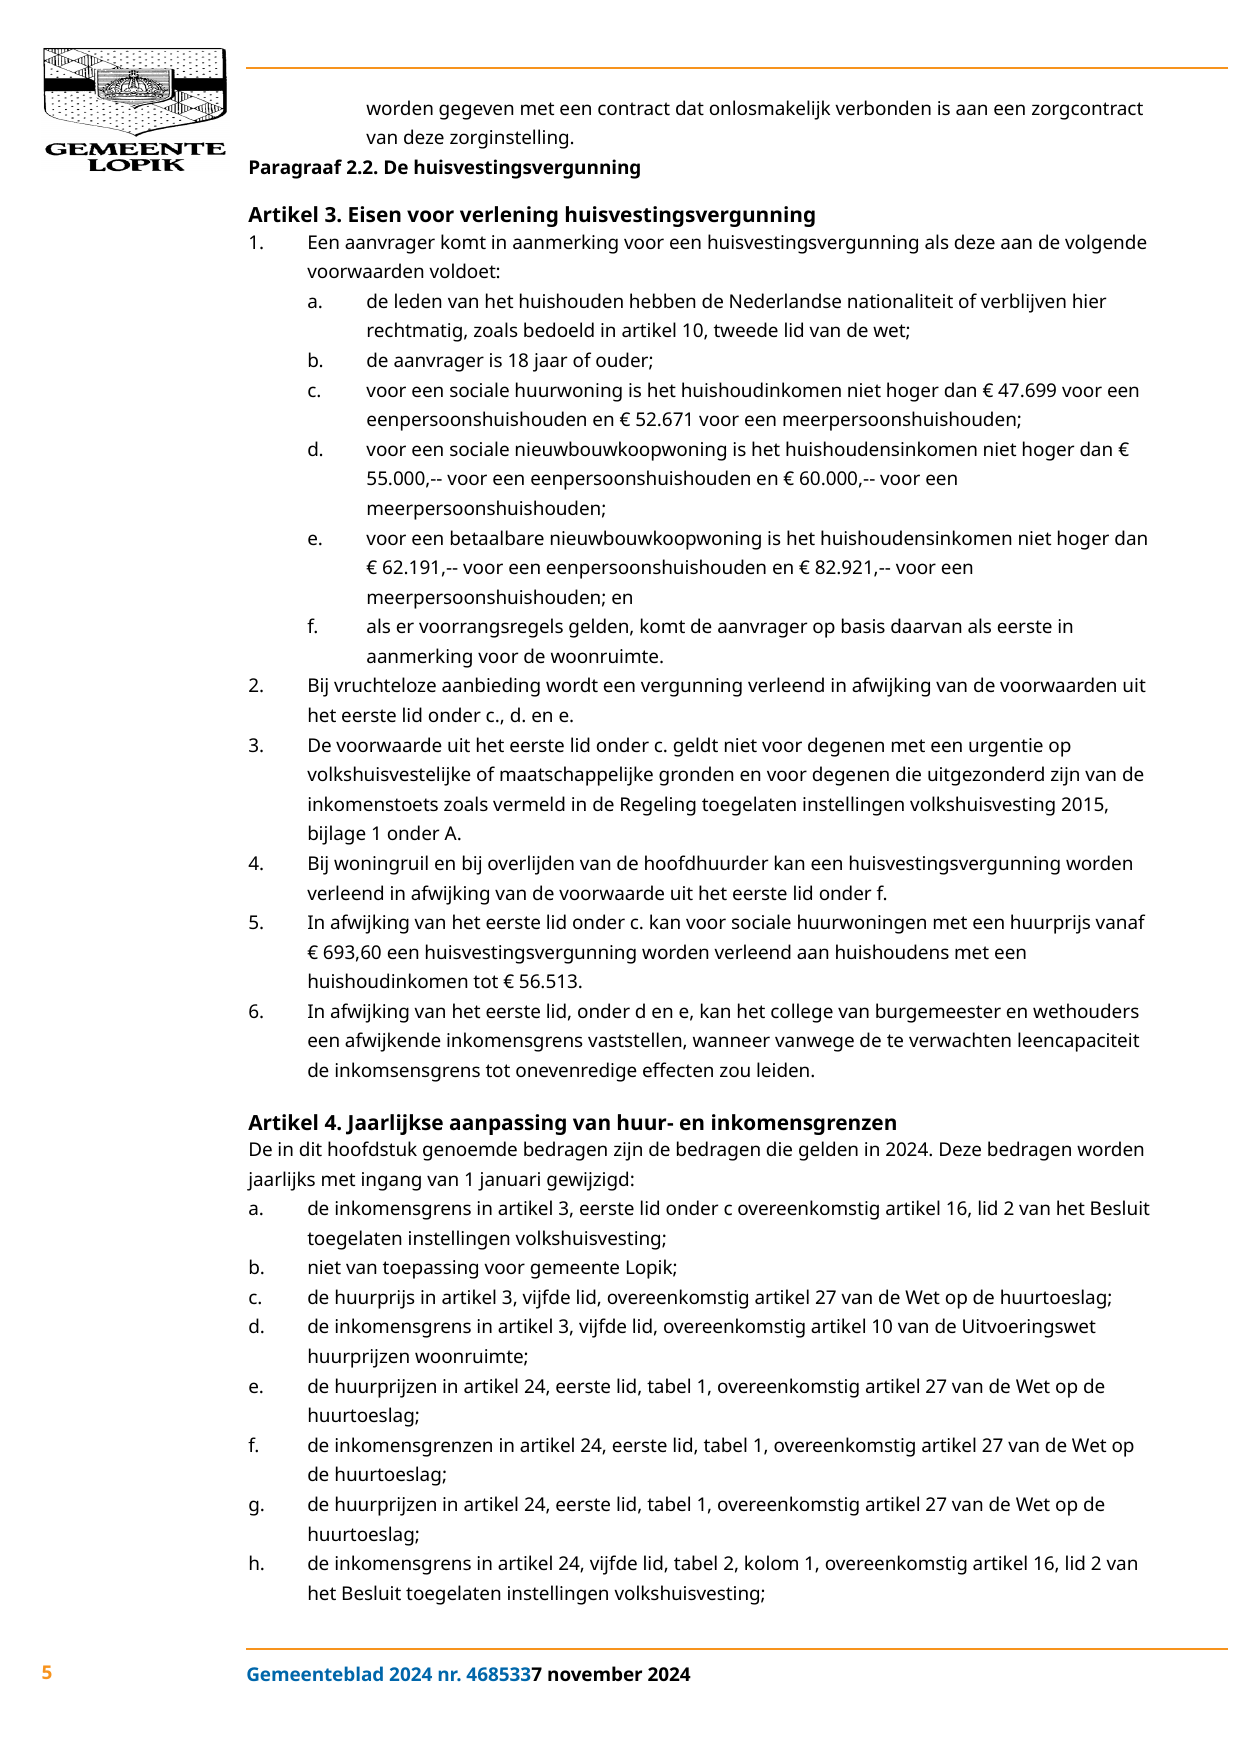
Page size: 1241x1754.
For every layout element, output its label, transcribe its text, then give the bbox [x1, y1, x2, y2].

list de inkomensgrens in artikel 24, vijfde lid, tabel 2, kolom 1, overeenkomstig artikel 16, lid 2 van het Besluit toegelaten instellingen volkshuisvesting; [248, 1550, 1152, 1606]
list voor een betaalbare nieuwbouwkoopwoning is het huishoudensinkomen niet hoger dan € 62.191,-- voor een eenpersoonshuishouden en € 82.921,-- voor een meerpersoonshuishouden; en [307, 525, 1152, 610]
list De voorwaarde uit het eerste lid onder c. geldt niet voor degenen met een urgentie op volkshuisvestelijke of maatschappelijke gronden en voor degenen die uitgezonderd zijn van de inkomenstoets zoals vermeld in de Regeling toegelaten instellingen volkshuisvesting 2015, bijlage 1 onder A. [248, 732, 1152, 846]
list de huurprijs in artikel 3, vijfde lid, overeenkomstig artikel 27 van de Wet op de huurtoeslag; [248, 1284, 1152, 1310]
list de inkomensgrens in artikel 3, eerste lid onder c overeenkomstig artikel 16, lid 2 van het Besluit toegelaten instellingen volkshuisvesting; [248, 1195, 1152, 1251]
list de huurprijzen in artikel 24, eerste lid, tabel 1, overeenkomstig artikel 27 van de Wet op de huurtoeslag; [248, 1491, 1152, 1546]
list In afwijking van het eerste lid onder c. kan voor sociale huurwoningen met een huurprijs vanaf € 693,60 een huisvestingsvergunning worden verleend aan huishoudens met een huishoudinkomen tot € 56.513. [248, 909, 1152, 994]
list worden gegeven met een contract dat onlosmakelijk verbonden is aan een zorgcontract van deze zorginstelling. [307, 95, 1152, 150]
text Artikel 4. Jaarlijkse aanpassing van huur- en inkomensgrenzen [248, 1108, 1152, 1136]
text De in dit hoofdstuk genoemde bedragen zijn de bedragen die gelden in 2024. Deze bedragen worden jaarlijks met ingang van 1 januari gewijzigd: [248, 1136, 1152, 1191]
list de inkomensgrens in artikel 3, vijfde lid, overeenkomstig artikel 10 van de Uitvoeringswet huurprijzen woonruimte; [248, 1314, 1152, 1369]
text Artikel 3. Eisen voor verlening huisvestingsvergunning [248, 201, 1152, 229]
list Een aanvrager komt in aanmerking voor een huisvestingsvergunning als deze aan de volgende voorwaarden voldoet: [248, 229, 1152, 284]
list Bij woningruil en bij overlijden van de hoofdhuurder kan een huisvestingsvergunning worden verleend in afwijking van de voorwaarde uit het eerste lid onder f. [248, 850, 1152, 906]
list Bij vruchteloze aanbieding wordt een vergunning verleend in afwijking van de voorwaarden uit het eerste lid onder c., d. en e. [248, 673, 1152, 728]
list als er voorrangsregels gelden, komt de aanvrager op basis daarvan als eerste in aanmerking voor de woonruimte. [307, 613, 1152, 669]
text Paragraaf 2.2. De huisvestingsvergunning [248, 154, 1152, 180]
list de aanvrager is 18 jaar of ouder; [307, 347, 1152, 373]
picture [41, 47, 231, 172]
list de huurprijzen in artikel 24, eerste lid, tabel 1, overeenkomstig artikel 27 van de Wet op de huurtoeslag; [248, 1373, 1152, 1428]
list voor een sociale nieuwbouwkoopwoning is het huishoudensinkomen niet hoger dan € 55.000,-- voor een eenpersoonshuishouden en € 60.000,-- voor een meerpersoonshuishouden; [307, 436, 1152, 521]
list niet van toepassing voor gemeente Lopik; [248, 1254, 1152, 1280]
list de leden van het huishouden hebben de Nederlandse nationaliteit of verblijven hier rechtmatig, zoals bedoeld in artikel 10, tweede lid van de wet; [307, 288, 1152, 343]
list de inkomensgrenzen in artikel 24, eerste lid, tabel 1, overeenkomstig artikel 27 van de Wet op de huurtoeslag; [248, 1432, 1152, 1487]
list In afwijking van het eerste lid, onder d en e, kan het college van burgemeester en wethouders een afwijkende inkomensgrens vaststellen, wanneer vanwege de te verwachten leencapaciteit de inkomsensgrens tot onevenredige effecten zou leiden. [248, 998, 1152, 1083]
list voor een sociale huurwoning is het huishoudinkomen niet hoger dan € 47.699 voor een eenpersoonshuishouden en € 52.671 voor een meerpersoonshuishouden; [307, 377, 1152, 432]
